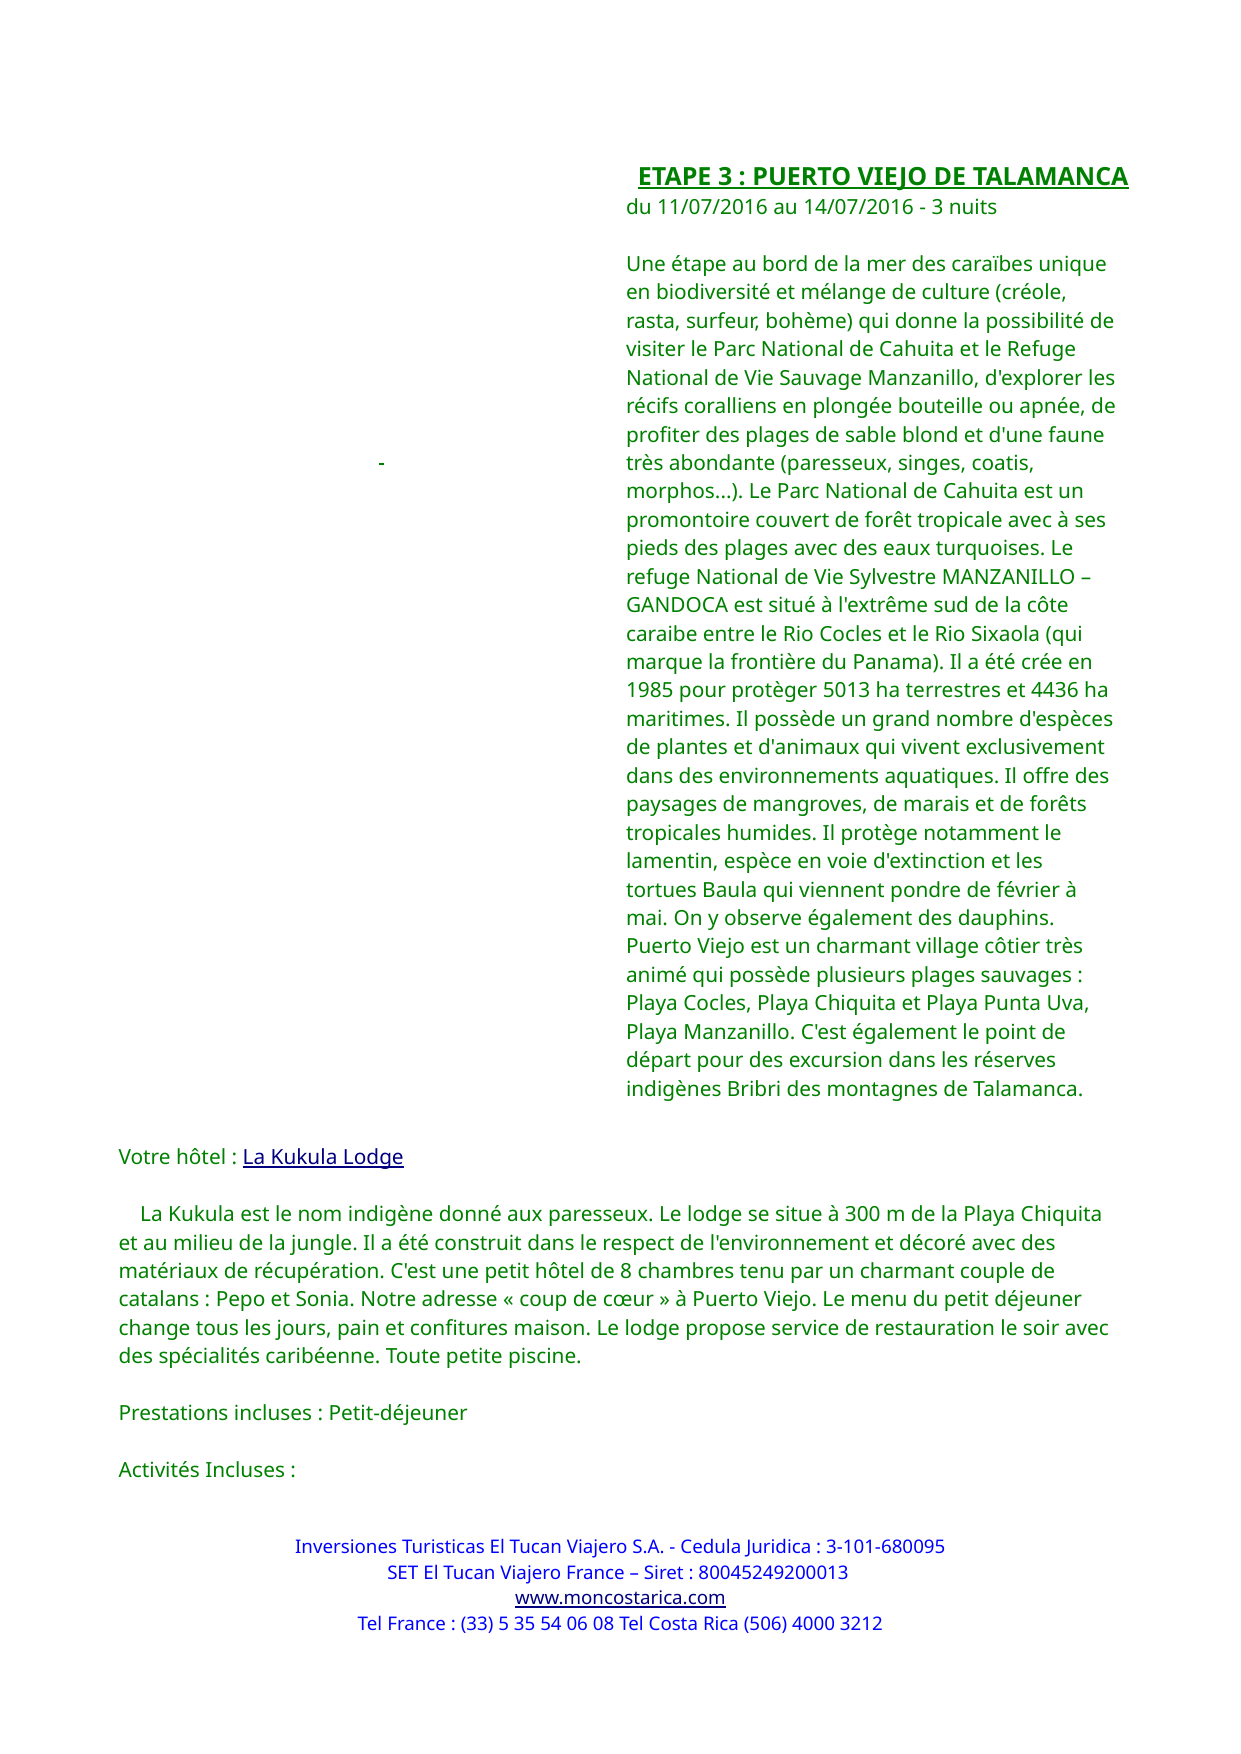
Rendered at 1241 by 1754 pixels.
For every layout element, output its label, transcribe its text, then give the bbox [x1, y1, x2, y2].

table_header [118, 153, 620, 1108]
table_header ETAPE 3 : PUERTO VIEJO DE TALAMANCA du 11/07/2016 au 14/07/2016 - 3 nuits Une étape au bord de la mer des caraïbes unique en biodiversité et mélange de culture (créole, rasta, surfeur, bohème) qui donne la possibilité de visiter le Parc National de Cahuita et le Refuge National de Vie Sauvage Manzanillo, d'explorer les récifs coralliens en plongée bouteille ou apnée, de profiter des plages de sable blond et d'une faune très abondante (paresseux, singes, coatis, morphos...). Le Parc National de Cahuita est un promontoire couvert de forêt tropicale avec à ses pieds des plages avec des eaux turquoises. Le refuge National de Vie Sylvestre MANZANILLO – GANDOCA est situé à l'extrême sud de la côte caraibe entre le Rio Cocles et le Rio Sixaola (qui marque la frontière du Panama). Il a été crée en 1985 pour protèger 5013 ha terrestres et 4436 ha maritimes. Il possède un grand nombre d'espèces de plantes et d'animaux qui vivent exclusivement dans des environnements aquatiques. Il offre des paysages de mangroves, de marais et de forêts tropicales humides. Il protège notamment le lamentin, espèce en voie d'extinction et les tortues Baula qui viennent pondre de février à mai. On y observe également des dauphins. Puerto Viejo est un charmant village côtier très animé qui possède plusieurs plages sauvages : Playa Cocles, Playa Chiquita et Playa Punta Uva, Playa Manzanillo. C'est également le point de départ pour des excursion dans les réserves indigènes Bribri des montagnes de Talamanca. [620, 153, 1122, 1108]
text Votre hôtel : La Kukula Lodge [118, 1142, 1122, 1170]
text Activités Incluses : [118, 1455, 1122, 1484]
text La Kukula est le nom indigène donné aux paresseux. Le lodge se situe à 300 m de la Playa Chiquita et au milieu de la jungle. Il a été construit dans le respect de l'environnement et décoré avec des matériaux de récupération. C'est une petit hôtel de 8 chambres tenu par un charmant couple de catalans : Pepo et Sonia. Notre adresse « coup de cœur » à Puerto Viejo. Le menu du petit déjeuner change tous les jours, pain et confitures maison. Le lodge propose service de restauration le soir avec des spécialités caribéenne. Toute petite piscine. [118, 1199, 1122, 1370]
text Prestations incluses : Petit-déjeuner [118, 1398, 1122, 1427]
